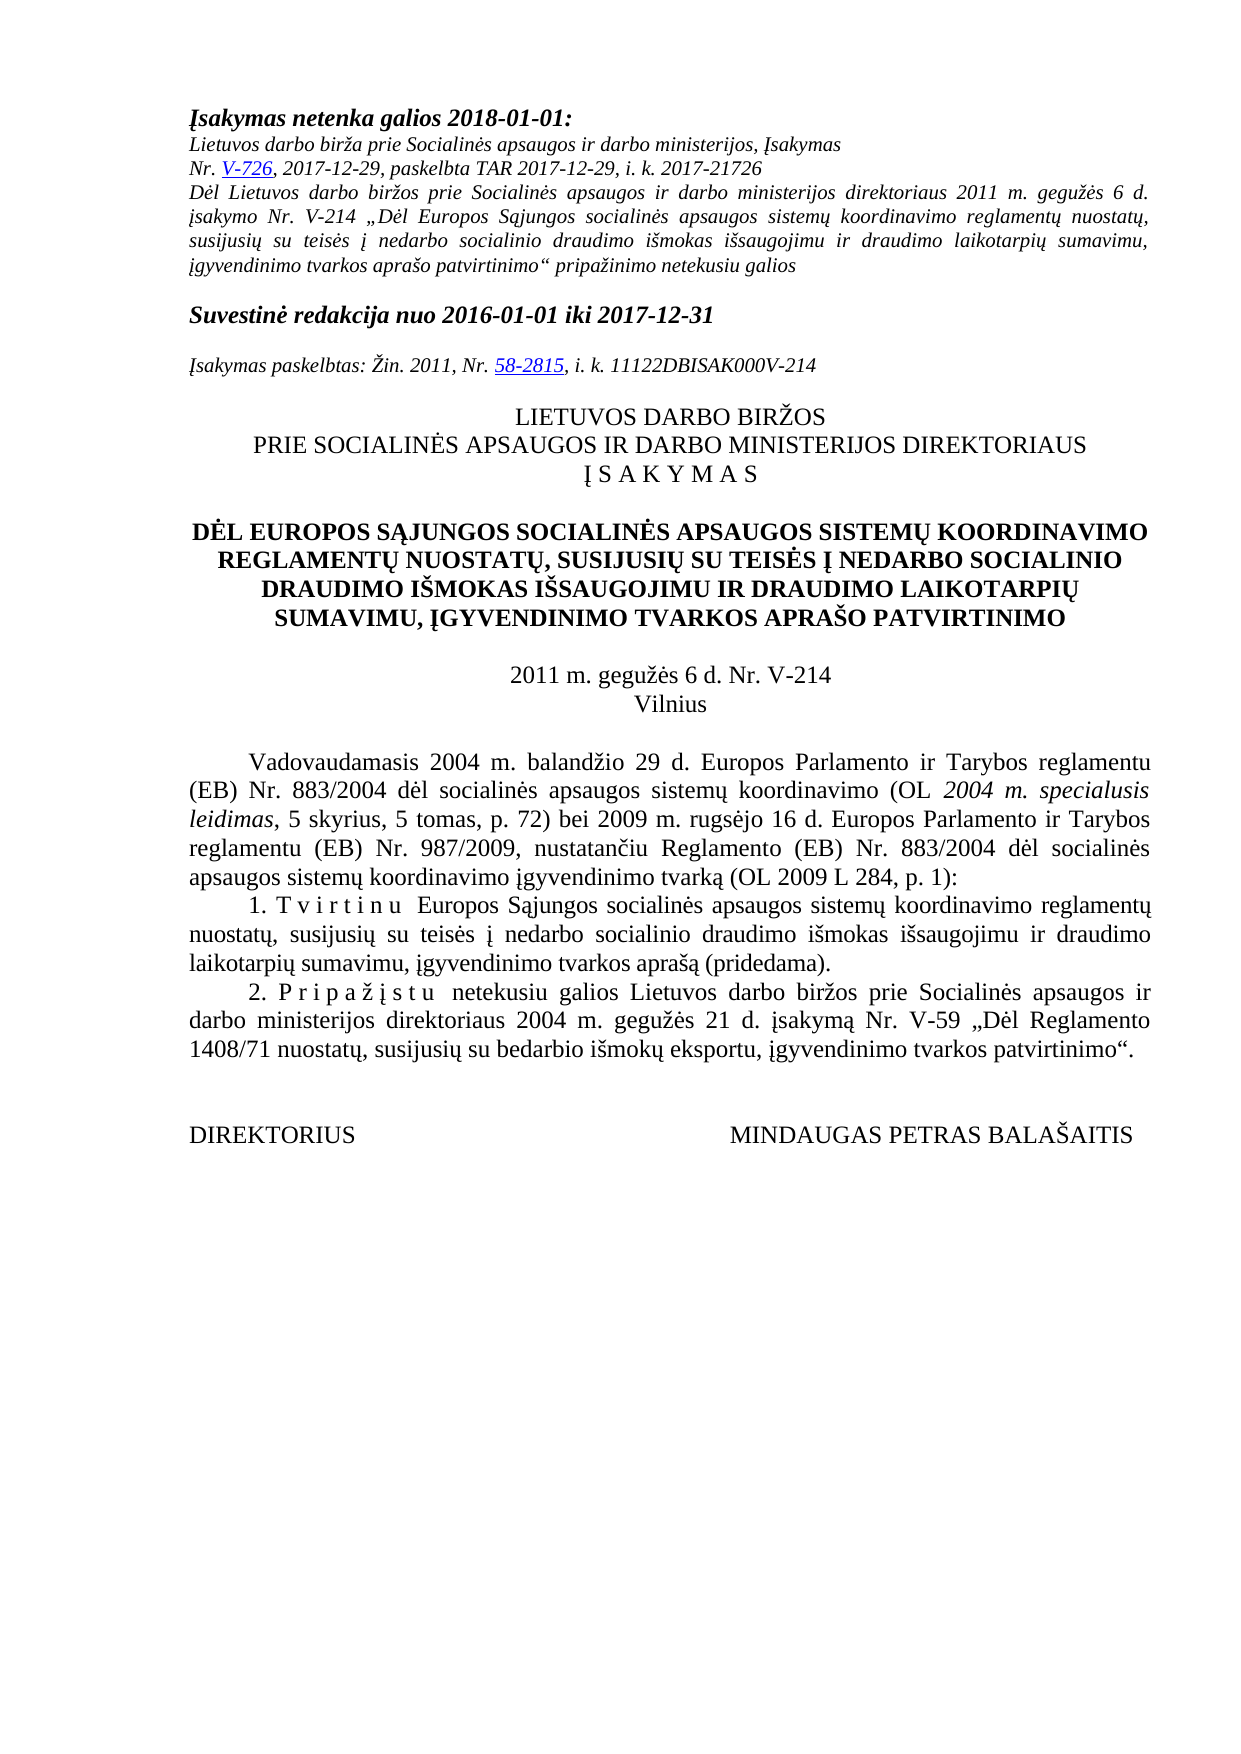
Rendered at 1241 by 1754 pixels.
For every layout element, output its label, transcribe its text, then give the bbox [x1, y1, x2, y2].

text ĮSAKYMAS [189, 459, 1152, 488]
text 2011 m. gegužės 6 d. Nr. V-214 [189, 660, 1152, 689]
text DĖL EUROPOS SĄJUNGOS SOCIALINĖS APSAUGOS SISTEMŲ KOORDINAVIMO REGLAMENTŲ NUOSTATŲ, SUSIJUSIŲ SU TEISĖS Į NEDARBO SOCIALINIO DRAUDIMO IŠMOKAS IŠSAUGOJIMU IR DRAUDIMO LAIKOTARPIŲ SUMAVIMU, ĮGYVENDINIMO TVARKOS APRAŠO PATVIRTINIMO [189, 517, 1152, 632]
text Dėl Lietuvos darbo biržos prie Socialinės apsaugos ir darbo ministerijos direktoriaus 2011 m. gegužės 6 d. įsakymo Nr. V-214 „Dėl Europos Sąjungos socialinės apsaugos sistemų koordinavimo reglamentų nuostatų, susijusių su teisės į nedarbo socialinio draudimo išmokas išsaugojimu ir draudimo laikotarpių sumavimu, įgyvendinimo tvarkos aprašo patvirtinimo“ pripažinimo netekusiu galios [189, 180, 1152, 277]
text Vadovaudamasis 2004 m. balandžio 29 d. Europos Parlamento ir Tarybos reglamentu (EB) Nr. 883/2004 dėl socialinės apsaugos sistemų koordinavimo (OL 2004 m. specialusis leidimas, 5 skyrius, 5 tomas, p. 72) bei 2009 m. rugsėjo 16 d. Europos Parlamento ir Tarybos reglamentu (EB) Nr. 987/2009, nustatančiu Reglamento (EB) Nr. 883/2004 dėl socialinės apsaugos sistemų koordinavimo įgyvendinimo tvarką (OL 2009 L 284, p. 1): [189, 747, 1152, 890]
text Lietuvos darbo birža prie Socialinės apsaugos ir darbo ministerijos, Įsakymas [189, 132, 1152, 156]
text Įsakymas netenka galios 2018-01-01: [189, 103, 1152, 132]
text Nr. V-726, 2017-12-29, paskelbta TAR 2017-12-29, i. k. 2017-21726 [189, 156, 1152, 180]
text Suvestinė redakcija nuo 2016-01-01 iki 2017-12-31 [189, 301, 1152, 329]
text 2. Pripažįstu netekusiu galios Lietuvos darbo biržos prie Socialinės apsaugos ir darbo ministerijos direktoriaus 2004 m. gegužės 21 d. įsakymą Nr. V-59 „Dėl Reglamento 1408/71 nuostatų, susijusių su bedarbio išmokų eksportu, įgyvendinimo tvarkos patvirtinimo“. [189, 977, 1152, 1063]
text 1. Tvirtinu Europos Sąjungos socialinės apsaugos sistemų koordinavimo reglamentų nuostatų, susijusių su teisės į nedarbo socialinio draudimo išmokas išsaugojimu ir draudimo laikotarpių sumavimu, įgyvendinimo tvarkos aprašą (pridedama). [189, 890, 1152, 977]
text LIETUVOS DARBO BIRŽOS prie socialinės apsaugos ir darbo ministerijos DIREKTORIAUS [189, 402, 1152, 459]
text Vilnius [189, 689, 1152, 718]
text Įsakymas paskelbtas: Žin. 2011, Nr. 58-2815, i. k. 11122DBISAK000V-214 [189, 353, 1152, 377]
text Direktorius Mindaugas Petras Balašaitis [189, 1120, 1152, 1149]
